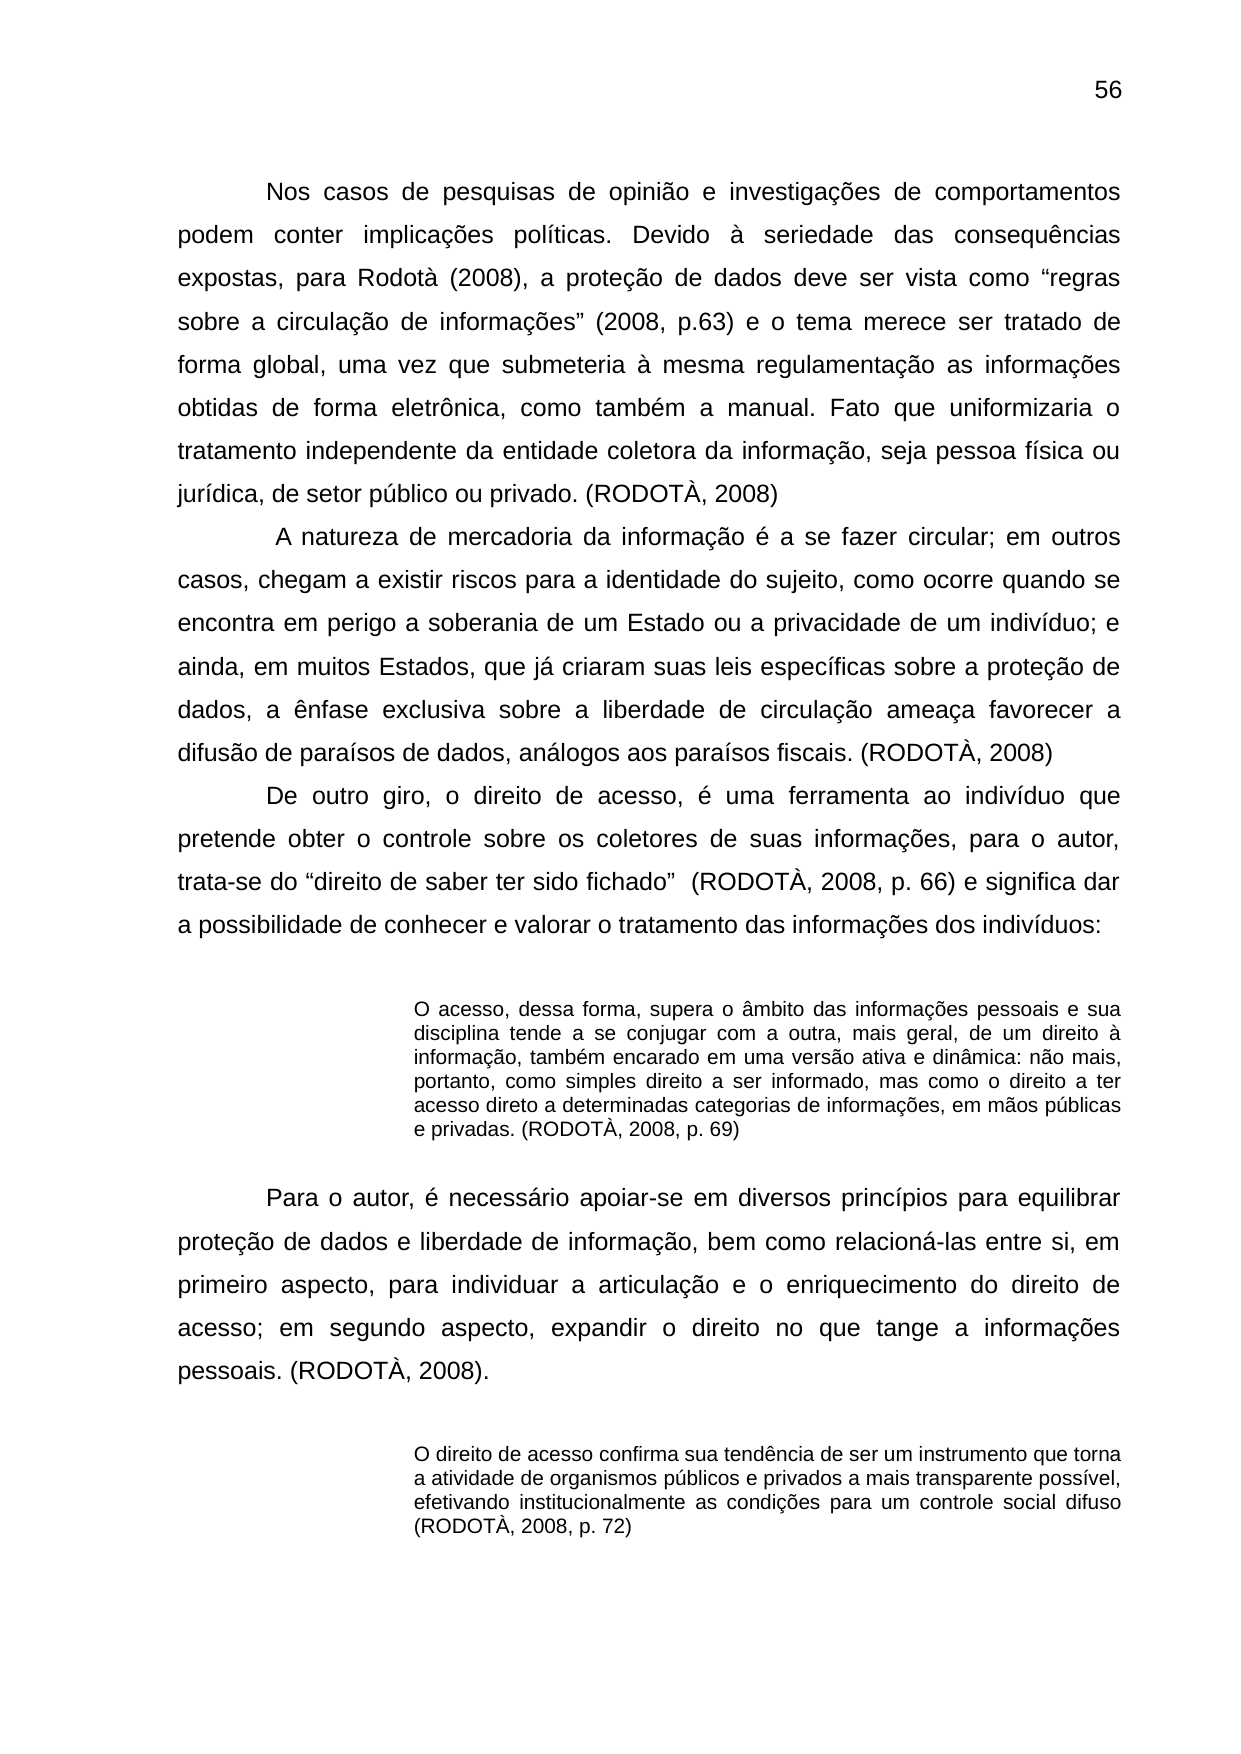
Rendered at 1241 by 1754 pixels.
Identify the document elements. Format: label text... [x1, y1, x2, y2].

text O acesso, dessa forma, supera o âmbito das informações pessoais e sua disciplina tende a se conjugar com a outra, mais geral, de um direito à informação, também encarado em uma versão ativa e dinâmica: não mais, portanto, como simples direito a ser informado, mas como o direito a ter acesso direto a determinadas categorias de informações, em mãos públicas e privadas. (RODOTÀ, 2008, p. 69) [413, 997, 1122, 1140]
text De outro giro, o direito de acesso, é uma ferramenta ao indivíduo que pretende obter o controle sobre os coletores de suas informações, para o autor, trata-se do “direito de saber ter sido fichado” (RODOTÀ, 2008, p. 66) e significa dar a possibilidade de conhecer e valorar o tratamento das informações dos indivíduos: [177, 781, 1122, 939]
text Nos casos de pesquisas de opinião e investigações de comportamentos podem conter implicações políticas. Devido à seriedade das consequências expostas, para Rodotà (2008), a proteção de dados deve ser vista como “regras sobre a circulação de informações” (2008, p.63) e o tema merece ser tratado de forma global, uma vez que submeteria à mesma regulamentação as informações obtidas de forma eletrônica, como também a manual. Fato que uniformizaria o tratamento independente da entidade coletora da informação, seja pessoa física ou jurídica, de setor público ou privado. (RODOTÀ, 2008) [177, 177, 1122, 508]
text A natureza de mercadoria da informação é a se fazer circular; em outros casos, chegam a existir riscos para a identidade do sujeito, como ocorre quando se encontra em perigo a soberania de um Estado ou a privacidade de um indivíduo; e ainda, em muitos Estados, que já criaram suas leis específicas sobre a proteção de dados, a ênfase exclusiva sobre a liberdade de circulação ameaça favorecer a difusão de paraísos de dados, análogos aos paraísos fiscais. (RODOTÀ, 2008) [177, 522, 1122, 767]
text O direito de acesso confirma sua tendência de ser um instrumento que torna a atividade de organismos públicos e privados a mais transparente possível, efetivando institucionalmente as condições para um controle social difuso (RODOTÀ, 2008, p. 72) [413, 1442, 1122, 1538]
text Para o autor, é necessário apoiar-se em diversos princípios para equilibrar proteção de dados e liberdade de informação, bem como relacioná-las entre si, em primeiro aspecto, para individuar a articulação e o enriquecimento do direito de acesso; em segundo aspecto, expandir o direito no que tange a informações pessoais. (RODOTÀ, 2008). [177, 1183, 1122, 1385]
